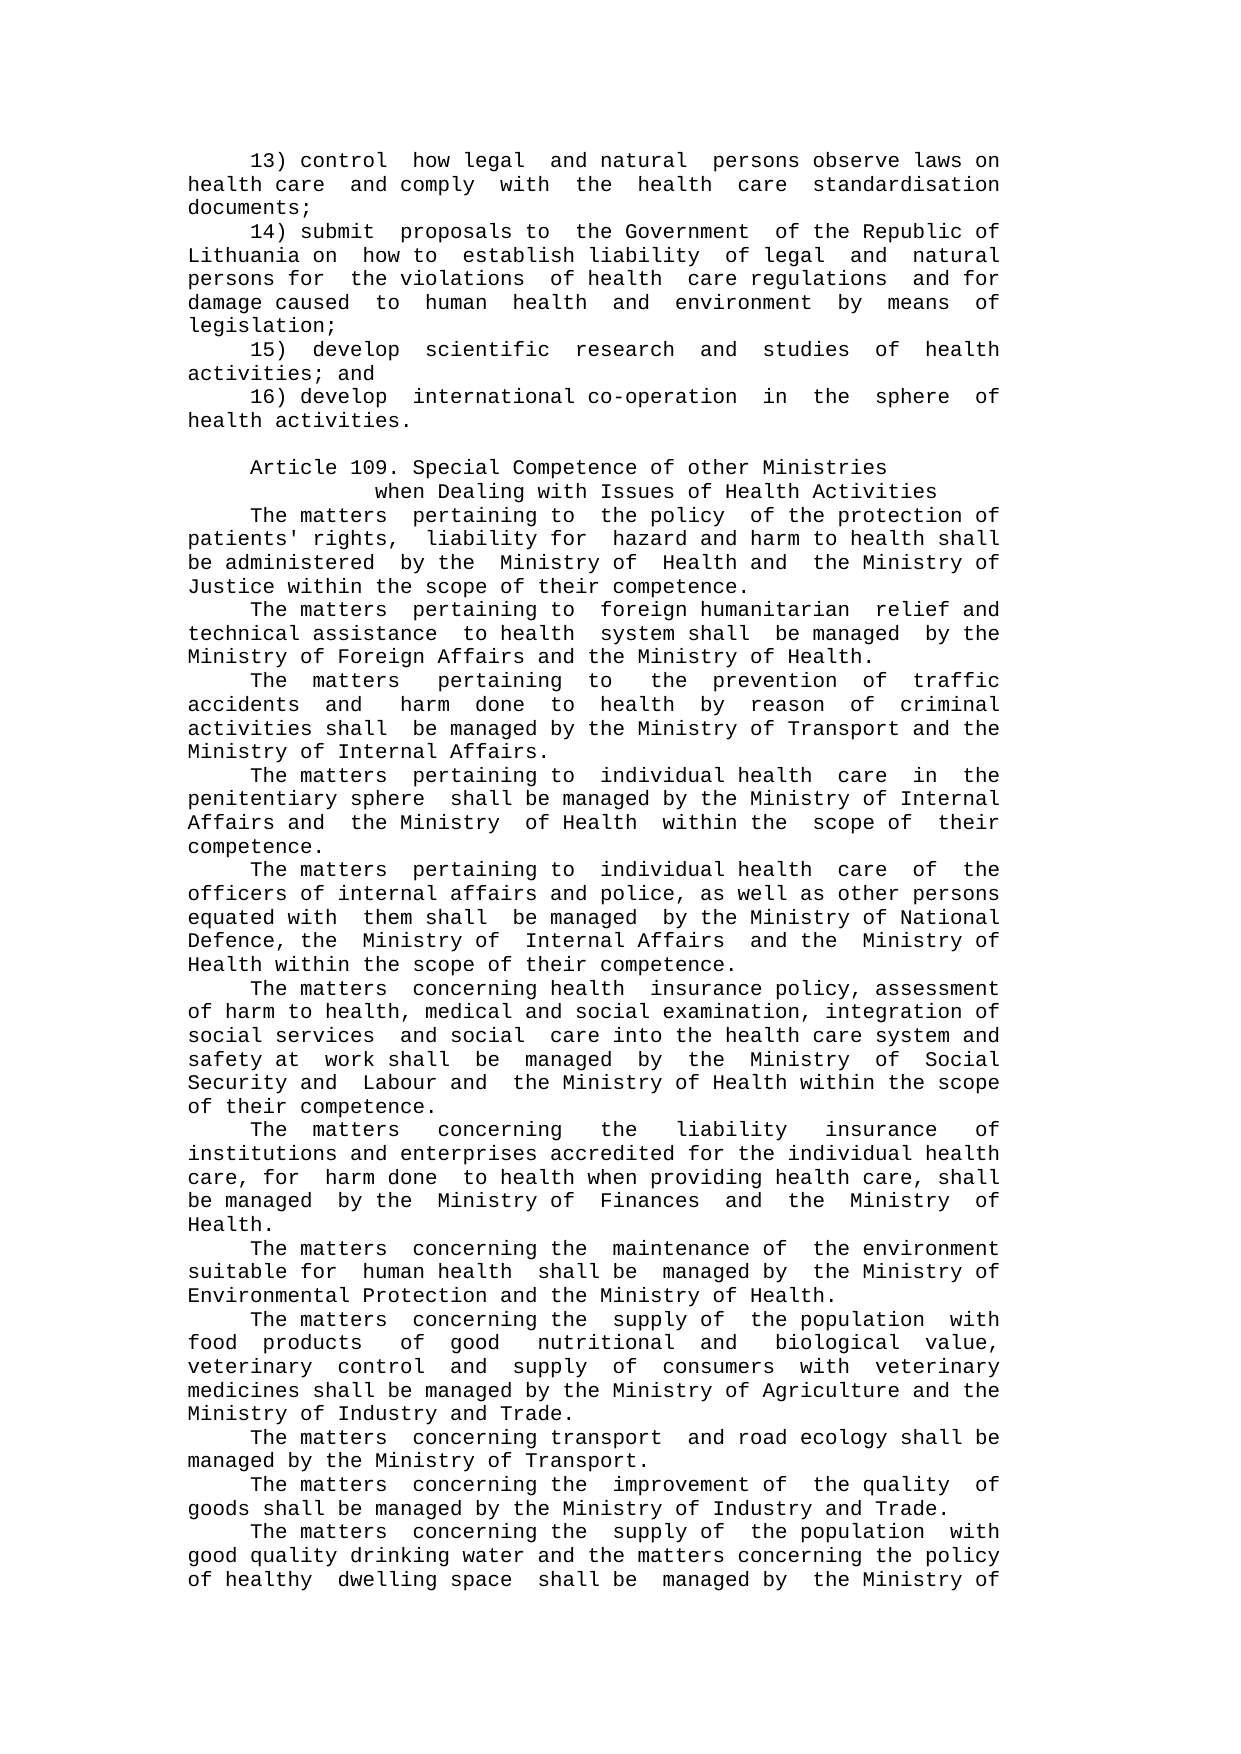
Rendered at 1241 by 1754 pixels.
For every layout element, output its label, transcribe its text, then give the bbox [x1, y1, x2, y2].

text equated with them shall be managed by the Ministry of National [187, 907, 1053, 930]
text of harm to health, medical and social examination, integration of [187, 1001, 1053, 1025]
text Security and Labour and the Ministry of Health within the scope [187, 1072, 1053, 1096]
text legislation; [187, 316, 1053, 339]
text health care and comply with the health care standardisation [187, 174, 1053, 197]
text The matters concerning the improvement of the quality of [187, 1474, 1053, 1498]
text of healthy dwelling space shall be managed by the Ministry of [187, 1569, 1053, 1592]
text Defence, the Ministry of Internal Affairs and the Ministry of [187, 930, 1053, 954]
text The matters concerning the liability insurance of [187, 1119, 1053, 1143]
text persons for the violations of health care regulations and for [187, 268, 1053, 292]
text activities shall be managed by the Ministry of Transport and the [187, 717, 1053, 741]
text Affairs and the Ministry of Health within the scope of their [187, 812, 1053, 836]
text 16) develop international co-operation in the sphere of [187, 386, 1053, 410]
text penitentiary sphere shall be managed by the Ministry of Internal [187, 788, 1053, 812]
text competence. [187, 836, 1053, 859]
text activities; and [187, 363, 1053, 386]
text The matters pertaining to individual health care in the [187, 765, 1053, 788]
text care, for harm done to health when providing health care, shall [187, 1167, 1053, 1190]
text technical assistance to health system shall be managed by the [187, 623, 1053, 647]
text The matters concerning the supply of the population with [187, 1521, 1053, 1545]
text The matters concerning the maintenance of the environment [187, 1238, 1053, 1261]
text 15) develop scientific research and studies of health [187, 339, 1053, 363]
text institutions and enterprises accredited for the individual health [187, 1143, 1053, 1167]
text when Dealing with Issues of Health Activities [187, 481, 1053, 505]
text Ministry of Foreign Affairs and the Ministry of Health. [187, 647, 1053, 670]
text veterinary control and supply of consumers with veterinary [187, 1356, 1053, 1379]
text suitable for human health shall be managed by the Ministry of [187, 1261, 1053, 1285]
text accidents and harm done to health by reason of criminal [187, 694, 1053, 717]
text damage caused to human health and environment by means of [187, 292, 1053, 316]
text The matters pertaining to individual health care of the [187, 859, 1053, 883]
text 14) submit proposals to the Government of the Republic of [187, 221, 1053, 244]
text Lithuania on how to establish liability of legal and natural [187, 244, 1053, 268]
text goods shall be managed by the Ministry of Industry and Trade. [187, 1498, 1053, 1521]
text be administered by the Ministry of Health and the Ministry of [187, 552, 1053, 576]
text patients' rights, liability for hazard and harm to health shall [187, 528, 1053, 552]
text health activities. [187, 410, 1053, 434]
text The matters pertaining to foreign humanitarian relief and [187, 599, 1053, 623]
text The matters pertaining to the policy of the protection of [187, 505, 1053, 528]
text managed by the Ministry of Transport. [187, 1451, 1053, 1474]
text medicines shall be managed by the Ministry of Agriculture and the [187, 1379, 1053, 1403]
text Health within the scope of their competence. [187, 954, 1053, 978]
text Justice within the scope of their competence. [187, 576, 1053, 599]
text The matters concerning the supply of the population with [187, 1309, 1053, 1332]
text food products of good nutritional and biological value, [187, 1332, 1053, 1356]
text of their competence. [187, 1096, 1053, 1119]
text The matters pertaining to the prevention of traffic [187, 670, 1053, 694]
text Health. [187, 1214, 1053, 1238]
text The matters concerning transport and road ecology shall be [187, 1427, 1053, 1451]
text 13) control how legal and natural persons observe laws on [187, 150, 1053, 174]
text good quality drinking water and the matters concerning the policy [187, 1545, 1053, 1569]
text Ministry of Industry and Trade. [187, 1403, 1053, 1427]
text documents; [187, 197, 1053, 221]
text Article 109. Special Competence of other Ministries [187, 457, 1053, 481]
text The matters concerning health insurance policy, assessment [187, 978, 1053, 1001]
text be managed by the Ministry of Finances and the Ministry of [187, 1190, 1053, 1214]
text safety at work shall be managed by the Ministry of Social [187, 1048, 1053, 1072]
text Ministry of Internal Affairs. [187, 741, 1053, 765]
text Environmental Protection and the Ministry of Health. [187, 1285, 1053, 1309]
text social services and social care into the health care system and [187, 1025, 1053, 1048]
text officers of internal affairs and police, as well as other persons [187, 883, 1053, 907]
